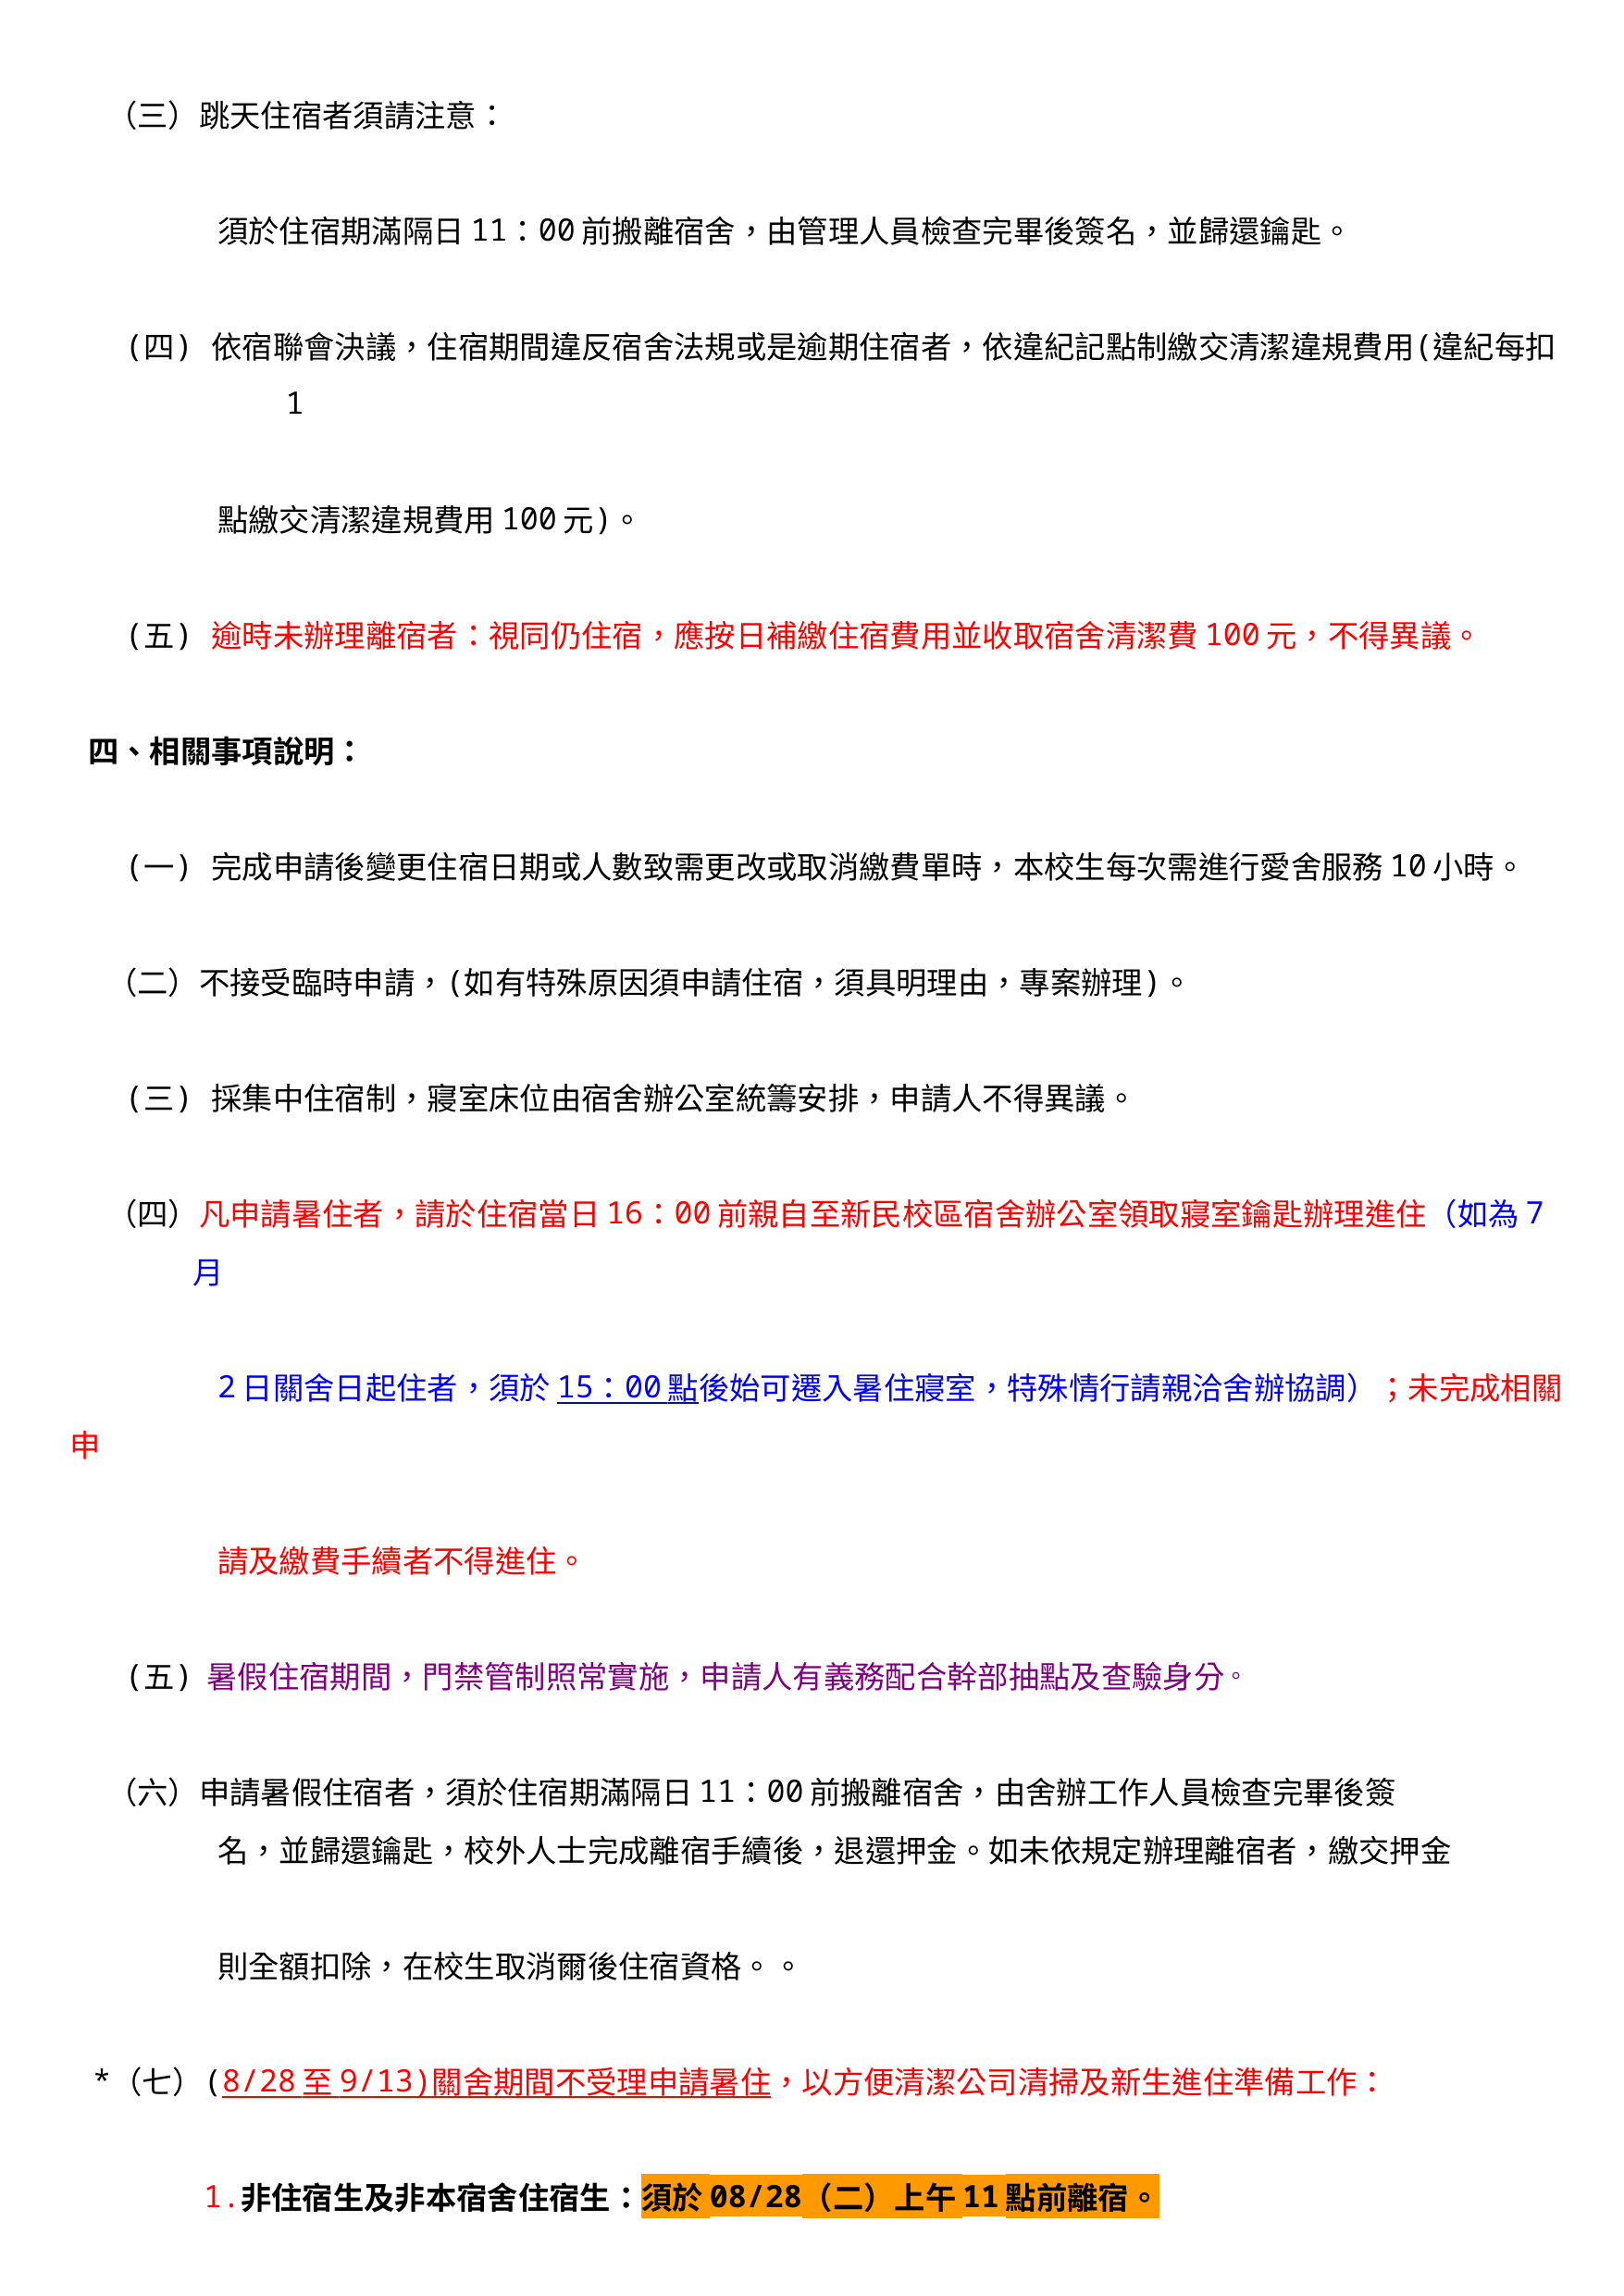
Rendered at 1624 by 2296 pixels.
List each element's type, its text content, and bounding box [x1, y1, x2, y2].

text 四、相關事項說明： [69, 711, 1568, 769]
text （二）不接受臨時申請，(如有特殊原因須申請住宿，須具明理由，專案辦理)。 [69, 942, 1568, 1000]
text (四) 依宿聯會決議，住宿期間違反宿舍法規或是逾期住宿者，依違紀記點制繳交清潔違規費用(違紀每扣1 [69, 306, 1568, 422]
text 名，並歸還鑰匙，校外人士完成離宿手續後，退還押金。如未依規定辦理離宿者，繳交押金 [69, 1810, 1568, 1868]
text （四）凡申請暑住者，請於住宿當日16：00前親自至新民校區宿舍辦公室領取寢室鑰匙辦理進住（如為7月 [69, 1173, 1568, 1289]
text 2日關舍日起住者，須於15：00點後始可遷入暑住寢室，特殊情行請親洽舍辦協調）；未完成相關申 [69, 1347, 1568, 1463]
text （六）申請暑假住宿者，須於住宿期滿隔日11：00前搬離宿舍，由舍辦工作人員檢查完畢後簽 [69, 1752, 1568, 1810]
text (五) 暑假住宿期間，門禁管制照常實施，申請人有義務配合幹部抽點及查驗身分。 [69, 1636, 1568, 1694]
text 點繳交清潔違規費用100元)。 [69, 479, 1568, 538]
text 請及繳費手續者不得進住。 [69, 1520, 1568, 1579]
text (三) 採集中住宿制，寢室床位由宿舍辦公室統籌安排，申請人不得異議。 [69, 1058, 1568, 1116]
text (五) 逾時未辦理離宿者：視同仍住宿，應按日補繳住宿費用並收取宿舍清潔費100元，不得異議。 [69, 595, 1568, 653]
text （三）跳天住宿者須請注意： [69, 75, 1568, 132]
text 1.非住宿生及非本宿舍住宿生：須於08/28（二）上午11點前離宿。 [93, 2157, 1568, 2215]
text 須於住宿期滿隔日11：00前搬離宿舍，由管理人員檢查完畢後簽名，並歸還鑰匙。 [69, 191, 1568, 248]
text (一) 完成申請後變更住宿日期或人數致需更改或取消繳費單時，本校生每次需進行愛舍服務10小時。 [69, 826, 1568, 885]
text *（七）(8/28至9/13)關舍期間不受理申請暑住，以方便清潔公司清掃及新生進住準備工作： [93, 2042, 1568, 2099]
text 則全額扣除，在校生取消爾後住宿資格。。 [69, 1926, 1568, 1983]
